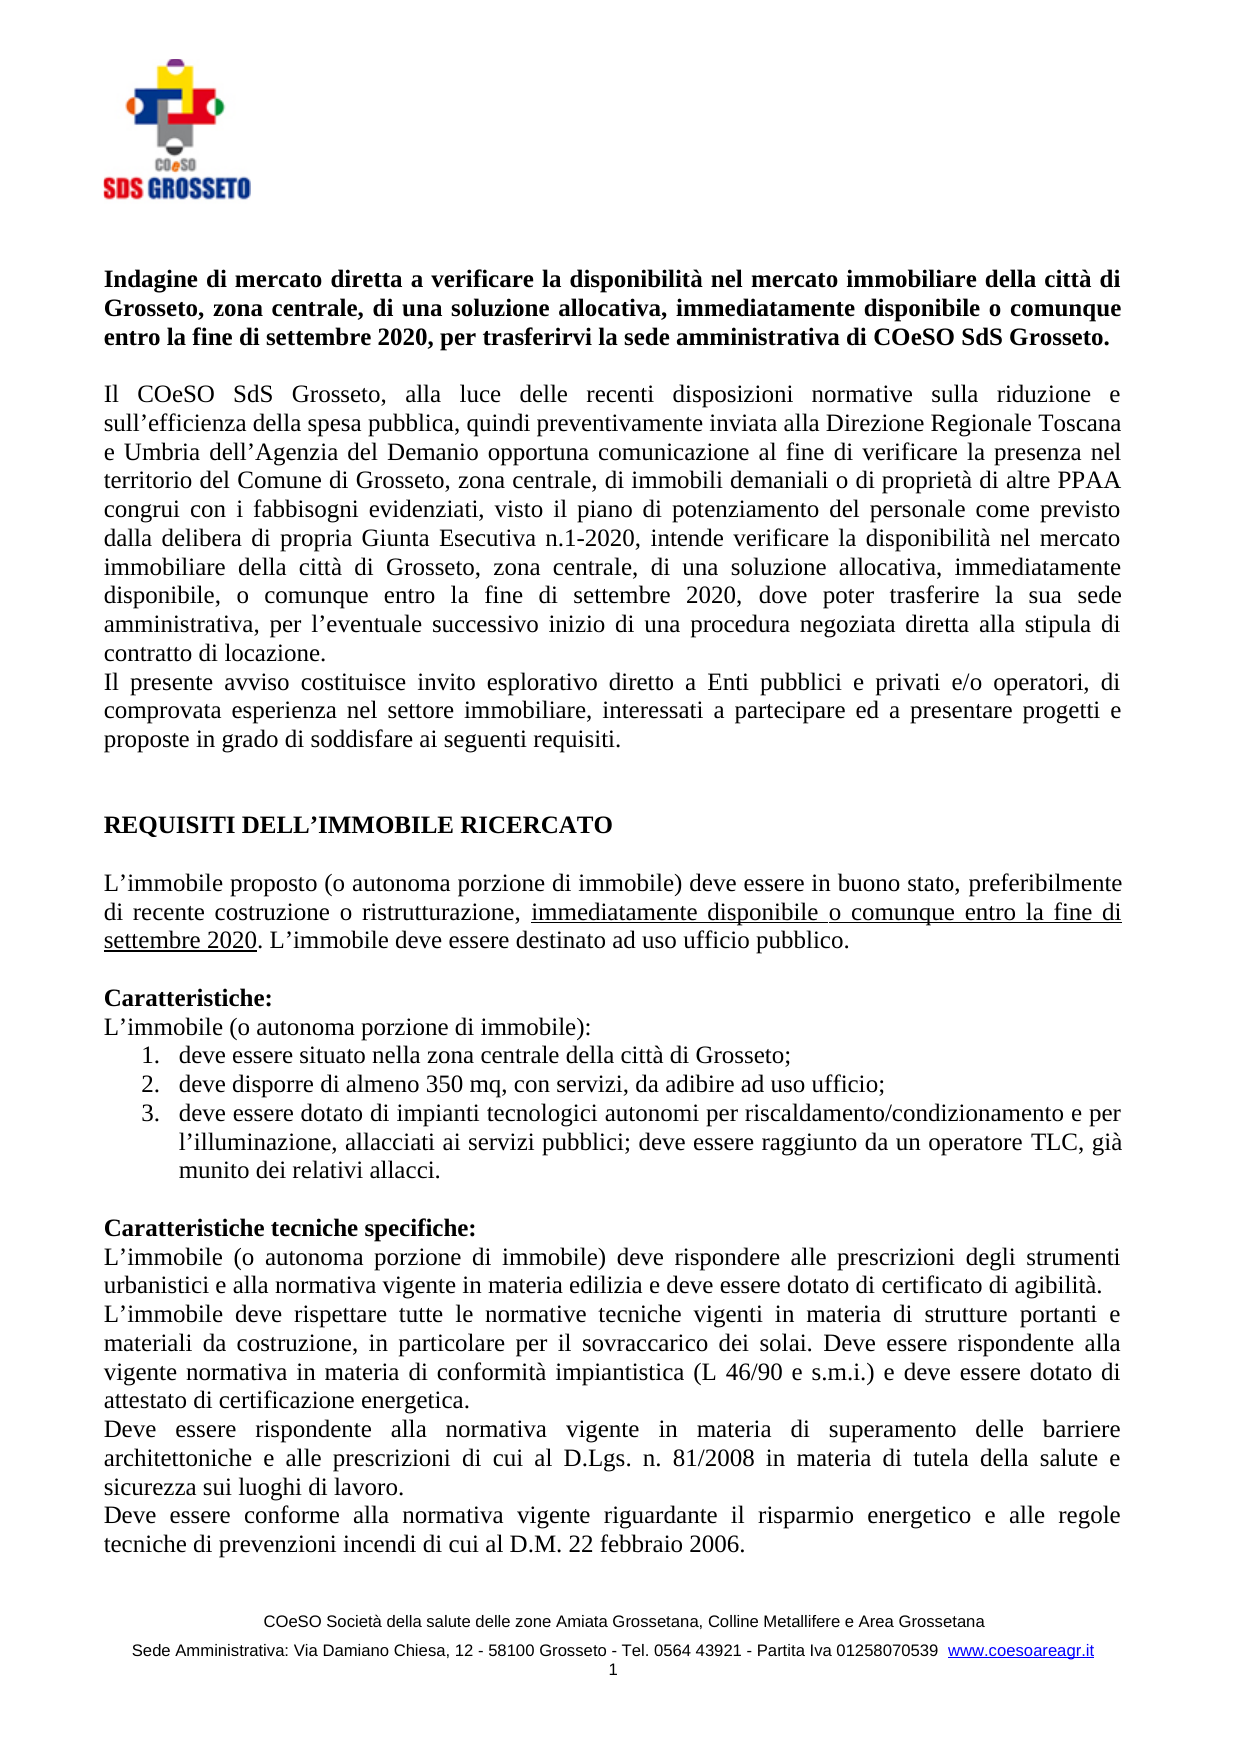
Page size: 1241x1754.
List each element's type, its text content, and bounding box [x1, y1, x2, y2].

text Il presente avviso costituisce invito esplorativo diretto a Enti pubblici e privati e/o operatori, di comprovata esperienza nel settore immobiliare, interessati a partecipare ed a presentare progetti e proposte in grado di soddisfare ai seguenti requisiti. [103, 667, 1122, 753]
text L’immobile proposto (o autonoma porzione di immobile) deve essere in buono stato, preferibilmente di recente costruzione o ristrutturazione, immediatamente disponibile o comunque entro la fine di settembre 2020. L’immobile deve essere destinato ad uso ufficio pubblico. [103, 868, 1122, 954]
text Deve essere conforme alla normativa vigente riguardante il risparmio energetico e alle regole tecniche di prevenzioni incendi di cui al D.M. 22 febbraio 2006. [103, 1500, 1122, 1558]
text Caratteristiche: [103, 983, 1122, 1012]
text Caratteristiche tecniche specifiche: [103, 1213, 1122, 1242]
text REQUISITI DELL’IMMOBILE RICERCATO [103, 810, 1122, 839]
text Il COeSO SdS Grosseto, alla luce delle recenti disposizioni normative sulla riduzione e sull’efficienza della spesa pubblica, quindi preventivamente inviata alla Direzione Regionale Toscana e Umbria dell’Agenzia del Demanio opportuna comunicazione al fine di verificare la presenza nel territorio del Comune di Grosseto, zona centrale, di immobili demaniali o di proprietà di altre PPAA congrui con i fabbisogni evidenziati, visto il piano di potenziamento del personale come previsto dalla delibera di propria Giunta Esecutiva n.1-2020, intende verificare la disponibilità nel mercato immobiliare della città di Grosseto, zona centrale, di una soluzione allocativa, immediatamente disponibile, o comunque entro la fine di settembre 2020, dove poter trasferire la sua sede amministrativa, per l’eventuale successivo inizio di una procedura negoziata diretta alla stipula di contratto di locazione. [103, 379, 1122, 667]
list deve essere dotato di impianti tecnologici autonomi per riscaldamento/condizionamento e per l’illuminazione, allacciati ai servizi pubblici; deve essere raggiunto da un operatore TLC, già munito dei relativi allacci. [141, 1098, 1122, 1184]
text Indagine di mercato diretta a verificare la disponibilità nel mercato immobiliare della città di Grosseto, zona centrale, di una soluzione allocativa, immediatamente disponibile o comunque entro la fine di settembre 2020, per trasferirvi la sede amministrativa di COeSO SdS Grosseto. [103, 264, 1122, 350]
text L’immobile (o autonoma porzione di immobile): [103, 1012, 1122, 1040]
text L’immobile (o autonoma porzione di immobile) deve rispondere alle prescrizioni degli strumenti urbanistici e alla normativa vigente in materia edilizia e deve essere dotato di certificato di agibilità. [103, 1242, 1122, 1299]
list deve disporre di almeno 350 mq, con servizi, da adibire ad uso ufficio; [141, 1069, 1122, 1098]
picture [103, 59, 251, 207]
text L’immobile deve rispettare tutte le normative tecniche vigenti in materia di strutture portanti e materiali da costruzione, in particolare per il sovraccarico dei solai. Deve essere rispondente alla vigente normativa in materia di conformità impiantistica (L 46/90 e s.m.i.) e deve essere dotato di attestato di certificazione energetica. [103, 1299, 1122, 1414]
text Deve essere rispondente alla normativa vigente in materia di superamento delle barriere architettoniche e alle prescrizioni di cui al D.Lgs. n. 81/2008 in materia di tutela della salute e sicurezza sui luoghi di lavoro. [103, 1414, 1122, 1500]
list deve essere situato nella zona centrale della città di Grosseto; [141, 1040, 1122, 1069]
